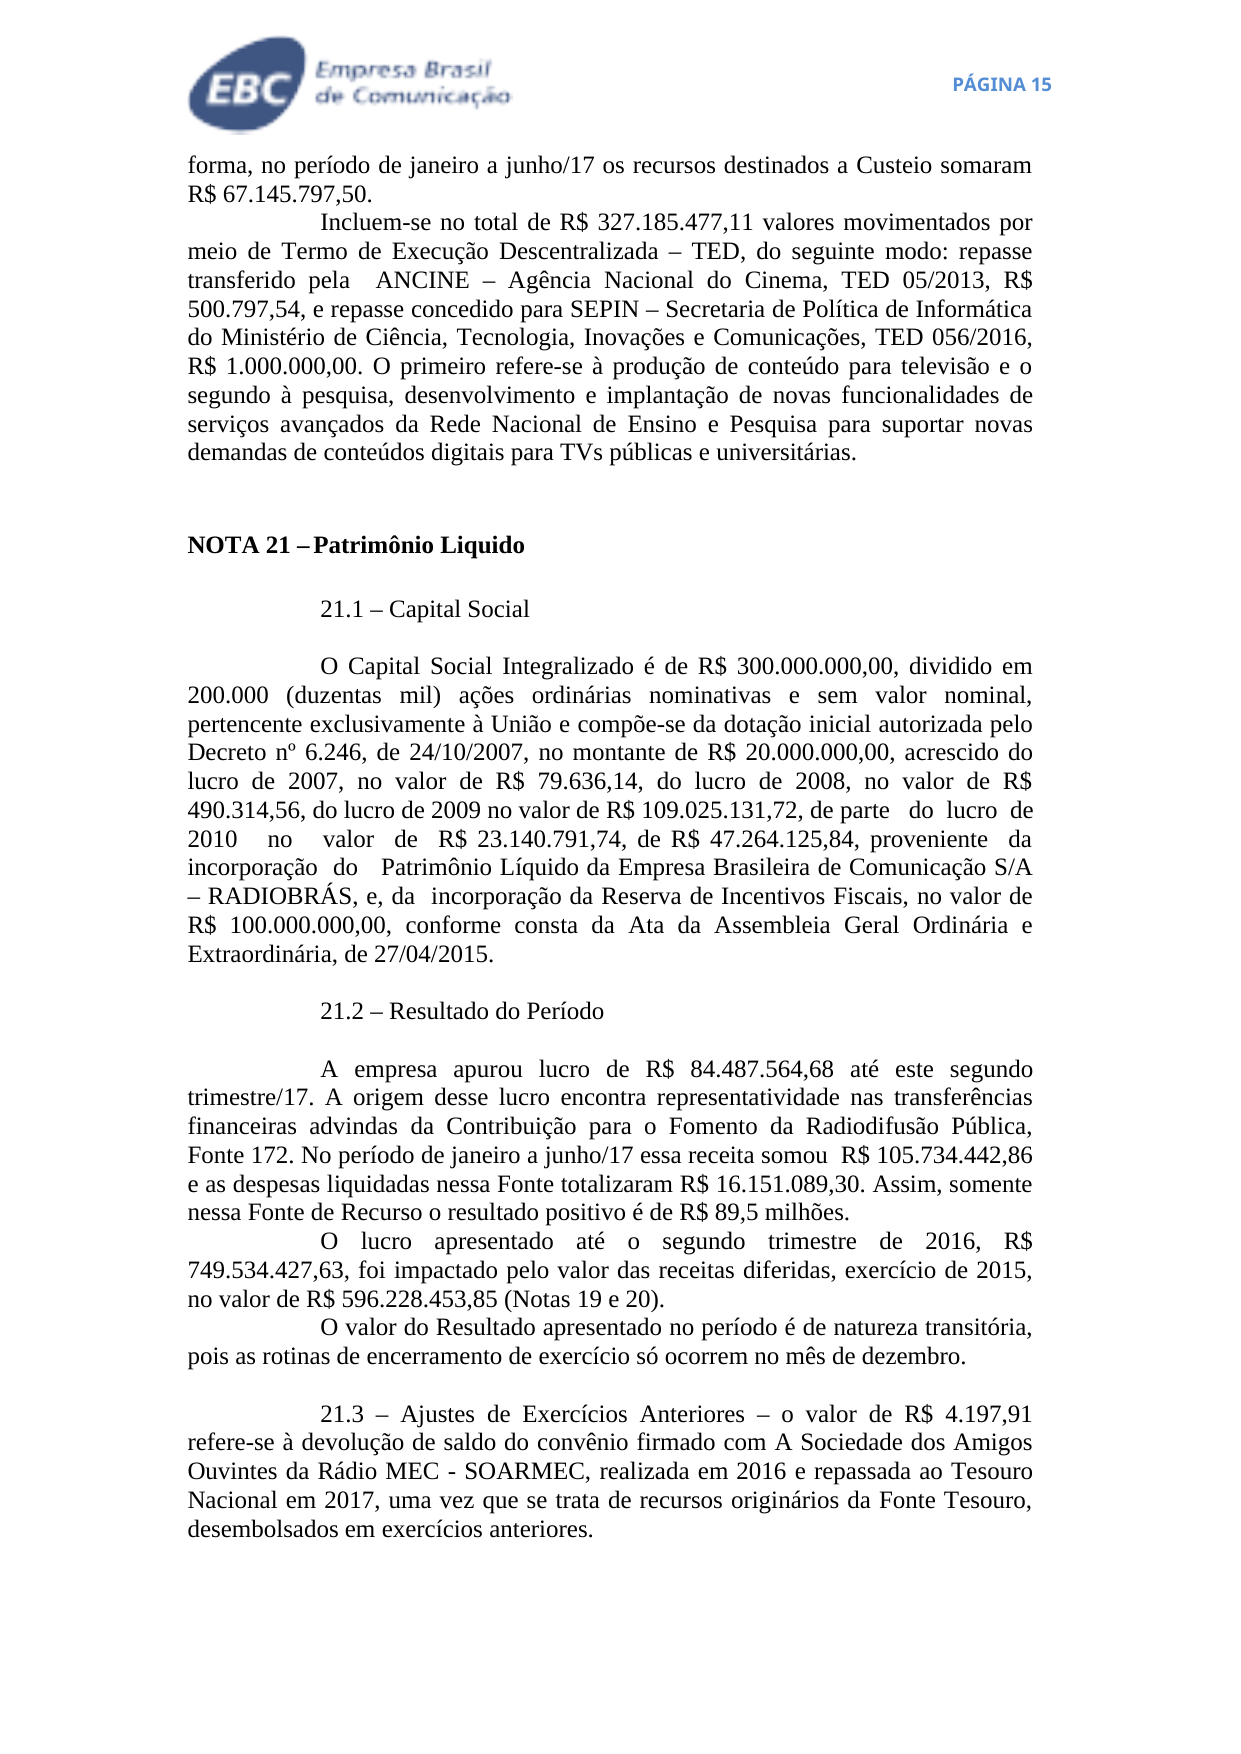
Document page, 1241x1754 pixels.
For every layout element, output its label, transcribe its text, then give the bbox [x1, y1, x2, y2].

text forma, no período de janeiro a junho/17 os recursos destinados a Custeio somaram R$ 67.145.797,50. [187, 150, 1034, 207]
text Incluem-se no total de R$ 327.185.477,11 valores movimentados por meio de Termo de Execução Descentralizada – TED, do seguinte modo: repasse transferido pela ANCINE – Agência Nacional do Cinema, TED 05/2013, R$ 500.797,54, e repasse concedido para SEPIN – Secretaria de Política de Informática do Ministério de Ciência, Tecnologia, Inovações e Comunicações, TED 056/2016, R$ 1.000.000,00. O primeiro refere-se à produção de conteúdo para televisão e o segundo à pesquisa, desenvolvimento e implantação de novas funcionalidades de serviços avançados da Rede Nacional de Ensino e Pesquisa para suportar novas demandas de conteúdos digitais para TVs públicas e universitárias. [187, 207, 1034, 466]
text NOTA 21 – Patrimônio Liquido [187, 530, 1034, 559]
text O Capital Social Integralizado é de R$ 300.000.000,00, dividido em 200.000 (duzentas mil) ações ordinárias nominativas e sem valor nominal, pertencente exclusivamente à União e compõe-se da dotação inicial autorizada pelo Decreto nº 6.246, de 24/10/2007, no montante de R$ 20.000.000,00, acrescido do lucro de 2007, no valor de R$ 79.636,14, do lucro de 2008, no valor de R$ 490.314,56, do lucro de 2009 no valor de R$ 109.025.131,72, de parte do lucro de 2010 no valor de R$ 23.140.791,74, de R$ 47.264.125,84, proveniente da incorporação do Patrimônio Líquido da Empresa Brasileira de Comunicação S/A – RADIOBRÁS, e, da incorporação da Reserva de Incentivos Fiscais, no valor de R$ 100.000.000,00, conforme consta da Ata da Assembleia Geral Ordinária e Extraordinária, de 27/04/2015. [187, 651, 1034, 967]
text 21.3 – Ajustes de Exercícios Anteriores – o valor de R$ 4.197,91 refere-se à devolução de saldo do convênio firmado com A Sociedade dos Amigos Ouvintes da Rádio MEC - SOARMEC, realizada em 2016 e repassada ao Tesouro Nacional em 2017, uma vez que se trata de recursos originários da Fonte Tesouro, desembolsados em exercícios anteriores. [187, 1399, 1034, 1542]
text O lucro apresentado até o segundo trimestre de 2016, R$ 749.534.427,63, foi impactado pelo valor das receitas diferidas, exercício de 2015, no valor de R$ 596.228.453,85 (Notas 19 e 20). [187, 1226, 1034, 1312]
text 21.2 – Resultado do Período [187, 996, 1034, 1025]
text 21.1 – Capital Social [187, 594, 1034, 622]
text A empresa apurou lucro de R$ 84.487.564,68 até este segundo trimestre/17. A origem desse lucro encontra representatividade nas transferências financeiras advindas da Contribuição para o Fomento da Radiodifusão Pública, Fonte 172. No período de janeiro a junho/17 essa receita somou R$ 105.734.442,86 e as despesas liquidadas nessa Fonte totalizaram R$ 16.151.089,30. Assim, somente nessa Fonte de Recurso o resultado positivo é de R$ 89,5 milhões. [187, 1054, 1034, 1226]
text O valor do Resultado apresentado no período é de natureza transitória, pois as rotinas de encerramento de exercício só ocorrem no mês de dezembro. [187, 1312, 1034, 1370]
